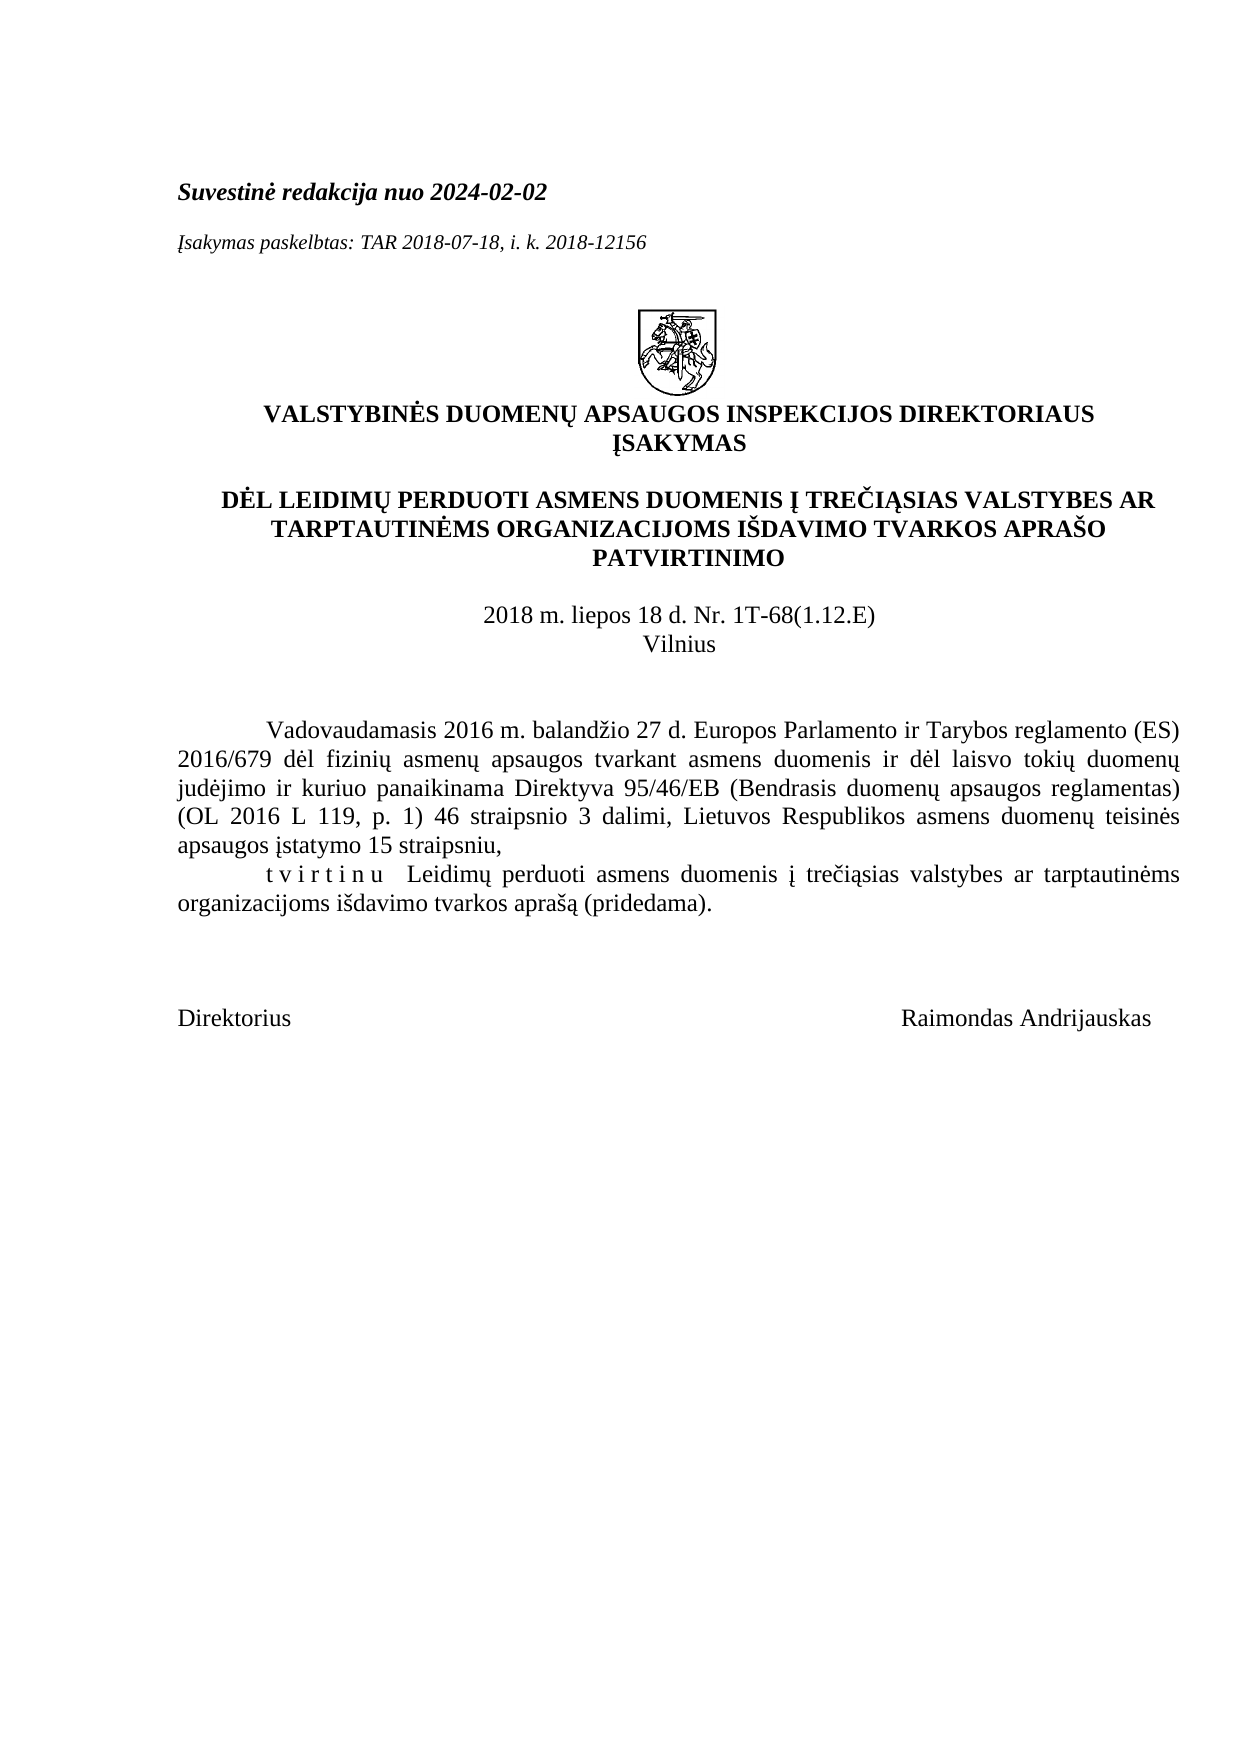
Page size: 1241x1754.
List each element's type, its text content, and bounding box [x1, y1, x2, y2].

text DĖL LEIDIMŲ PERDUOTI Asmens DUOMENIS į trečiąsias valstybes ar tarptautinėms organizacijoms išdavimo tvarkos aprašo PATVIRTINIMO [196, 485, 1181, 571]
text tvirtinu Leidimų perduoti asmens duomenis į trečiąsias valstybes ar tarptautinėms organizacijoms išdavimo tvarkos aprašą (pridedama). [177, 859, 1181, 916]
text ĮSAKYMAS [177, 428, 1181, 456]
text 2018 m. liepos 18 d. Nr. 1T-68(1.12.E) [177, 600, 1181, 629]
text Vadovaudamasis 2016 m. balandžio 27 d. Europos Parlamento ir Tarybos reglamento (ES) 2016/679 dėl fizinių asmenų apsaugos tvarkant asmens duomenis ir dėl laisvo tokių duomenų judėjimo ir kuriuo panaikinama Direktyva 95/46/EB (Bendrasis duomenų apsaugos reglamentas) (OL 2016 L 119, p. 1) 46 straipsnio 3 dalimi, Lietuvos Respublikos asmens duomenų teisinės apsaugos įstatymo 15 straipsniu, [177, 715, 1181, 859]
text Suvestinė redakcija nuo 2024-02-02 [177, 177, 1181, 206]
text Vilnius [177, 629, 1181, 658]
text Direktorius Raimondas Andrijauskas [177, 1003, 1181, 1031]
text Įsakymas paskelbtas: TAR 2018-07-18, i. k. 2018-12156 [177, 230, 1181, 254]
text VALSTYBINĖS DUOMENŲ APSAUGOS INSPEKCIJOS DIREKTORIAUS [177, 399, 1181, 428]
